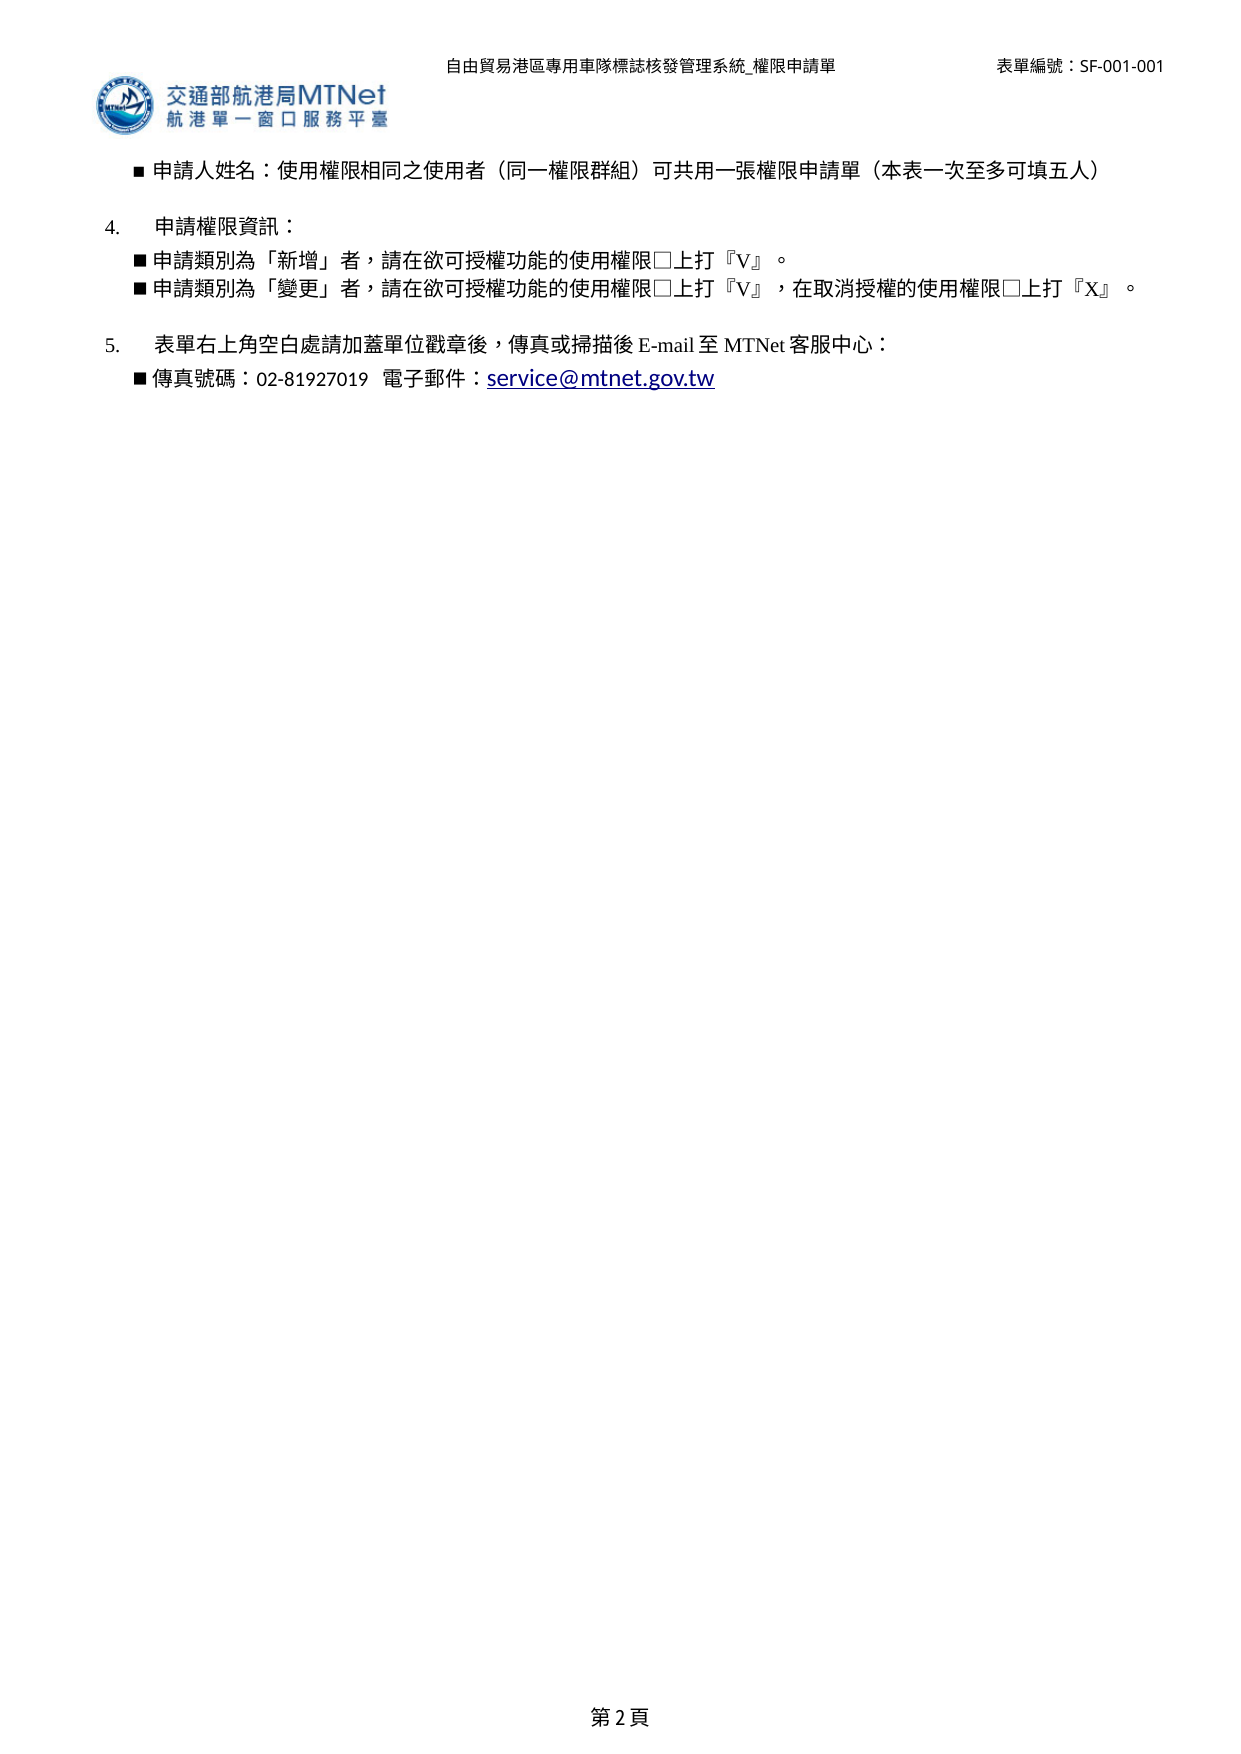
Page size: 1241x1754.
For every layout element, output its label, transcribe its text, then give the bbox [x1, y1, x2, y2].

list 申請人姓名：使用權限相同之使用者（同一權限群組）可共用一張權限申請單（本表一次至多可填五人） [132, 157, 1165, 184]
list 申請類別為「變更」者，請在欲可授權功能的使用權限□上打『V』，在取消授權的使用權限□上打『X』。 [132, 274, 1165, 301]
list 表單右上角空白處請加蓋單位戳章後，傳真或掃描後E-mail至MTNet客服中心： [104, 301, 1165, 364]
list 傳真號碼：02-81927019 電子郵件：service@mtnet.gov.tw [132, 364, 1165, 391]
list 申請權限資訊： [104, 184, 1165, 246]
list 申請類別為「新增」者，請在欲可授權功能的使用權限□上打『V』。 [132, 247, 1165, 274]
